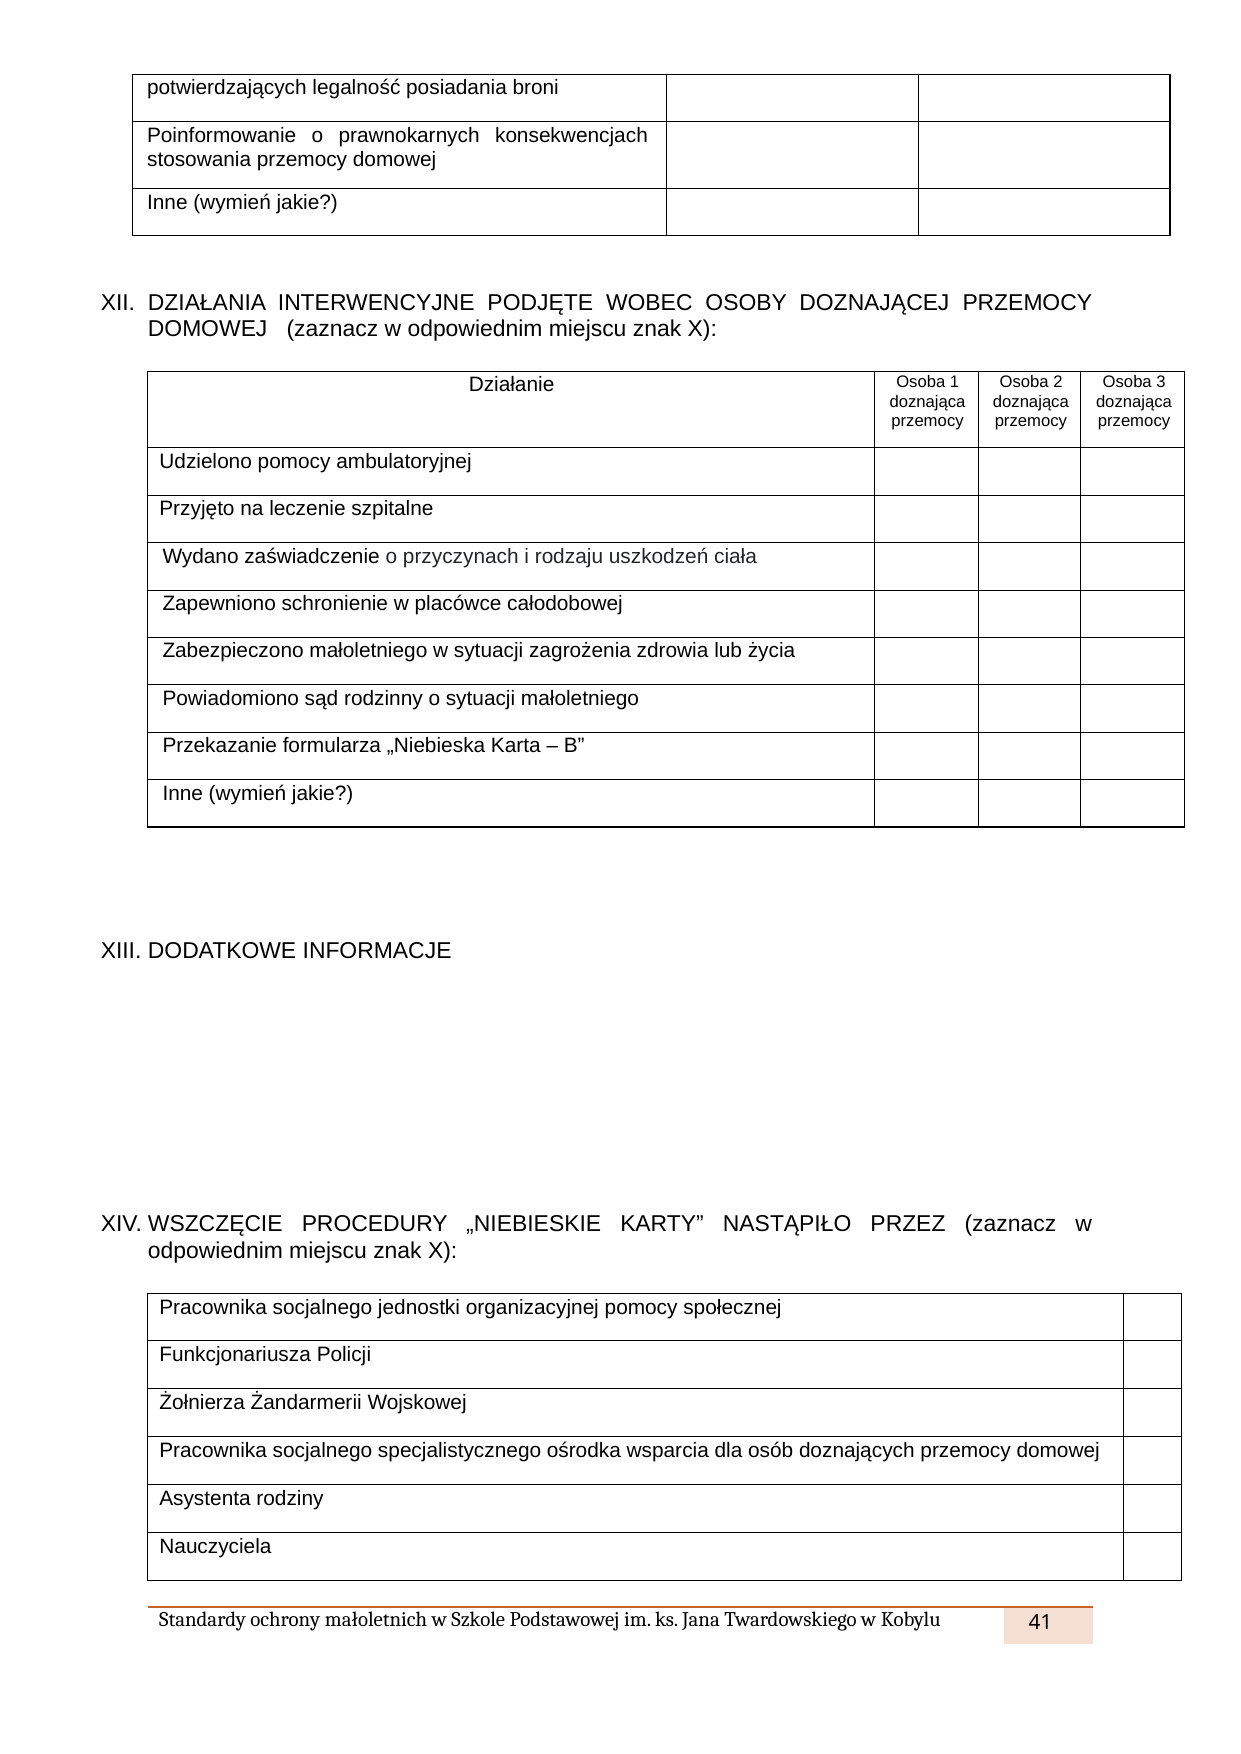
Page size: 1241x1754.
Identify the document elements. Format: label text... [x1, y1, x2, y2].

table_cell [875, 685, 978, 732]
table_cell Zapewniono schronienie w placówce całodobowej [148, 591, 874, 637]
table_cell [667, 189, 918, 235]
table_cell potwierdzających legalność posiadania broni [133, 75, 666, 121]
table_cell [875, 448, 978, 495]
table_cell Przekazanie formularza „Niebieska Karta – B” [148, 733, 874, 779]
table_cell [875, 496, 978, 542]
table_cell [875, 591, 978, 637]
table_cell [1081, 543, 1184, 589]
table_cell [1081, 780, 1184, 826]
table_cell [979, 496, 1080, 542]
table_cell Zabezpieczono małoletniego w sytuacji zagrożenia zdrowia lub życia [148, 638, 874, 684]
table_cell [1124, 1389, 1181, 1436]
table_cell [875, 733, 978, 779]
table_header Działanie [148, 372, 874, 447]
list DODATKOWE INFORMACJE [101, 937, 1093, 963]
table_cell [1081, 448, 1184, 495]
table_cell [979, 448, 1080, 495]
table_cell Udzielono pomocy ambulatoryjnej [148, 448, 874, 495]
table_cell [1081, 685, 1184, 732]
table_cell Przyjęto na leczenie szpitalne [148, 496, 874, 542]
table_cell [1124, 1485, 1181, 1532]
table_cell Pracownika socjalnego specjalistycznego ośrodka wsparcia dla osób doznających przemocy domowej [148, 1437, 1123, 1484]
table_cell [979, 733, 1080, 779]
table_cell Powiadomiono sąd rodzinny o sytuacji małoletniego [148, 685, 874, 732]
table_cell Asystenta rodziny [148, 1485, 1123, 1532]
table_cell [979, 543, 1080, 589]
table_cell Inne (wymień jakie?) [148, 780, 874, 826]
table_cell [1081, 638, 1184, 684]
table_cell [875, 543, 978, 589]
list WSZCZĘCIE PROCEDURY „NIEBIESKIE KARTY” NASTĄPIŁO PRZEZ (zaznacz w odpowiednim miejscu znak X): [101, 1210, 1093, 1263]
table_cell [919, 189, 1169, 235]
table_cell [875, 638, 978, 684]
table_cell [1124, 1533, 1181, 1579]
table_cell [667, 122, 918, 188]
table_cell Poinformowanie o prawnokarnych konsekwencjach stosowania przemocy domowej [133, 122, 666, 188]
table_header Osoba 1 doznająca przemocy [875, 372, 978, 447]
table_cell Nauczyciela [148, 1533, 1123, 1579]
table_cell [979, 591, 1080, 637]
table_cell Żołnierza Żandarmerii Wojskowej [148, 1389, 1123, 1436]
table_cell [979, 638, 1080, 684]
table_cell [919, 75, 1169, 121]
table_cell [875, 780, 978, 826]
table_header Osoba 3 doznająca przemocy [1081, 372, 1184, 447]
table_cell Funkcjonariusza Policji [148, 1341, 1123, 1388]
table_cell [1081, 733, 1184, 779]
table_cell Wydano zaświadczenie o przyczynach i rodzaju uszkodzeń ciała [148, 543, 874, 589]
table_cell [1124, 1341, 1181, 1388]
table_header Pracownika socjalnego jednostki organizacyjnej pomocy społecznej [148, 1294, 1123, 1340]
table_cell [979, 685, 1080, 732]
table_cell [919, 122, 1169, 188]
table_cell [1081, 496, 1184, 542]
table_cell [979, 780, 1080, 826]
table_cell [1081, 591, 1184, 637]
table_header [1124, 1294, 1181, 1340]
table_cell Inne (wymień jakie?) [133, 189, 666, 235]
list DZIAŁANIA INTERWENCYJNE PODJĘTE WOBEC OSOBY DOZNAJĄCEJ PRZEMOCY DOMOWEJ (zaznacz w odpowiednim miejscu znak X): [101, 289, 1093, 342]
table_cell [667, 75, 918, 121]
table_header Osoba 2 doznająca przemocy [979, 372, 1080, 447]
table_cell [1124, 1437, 1181, 1484]
